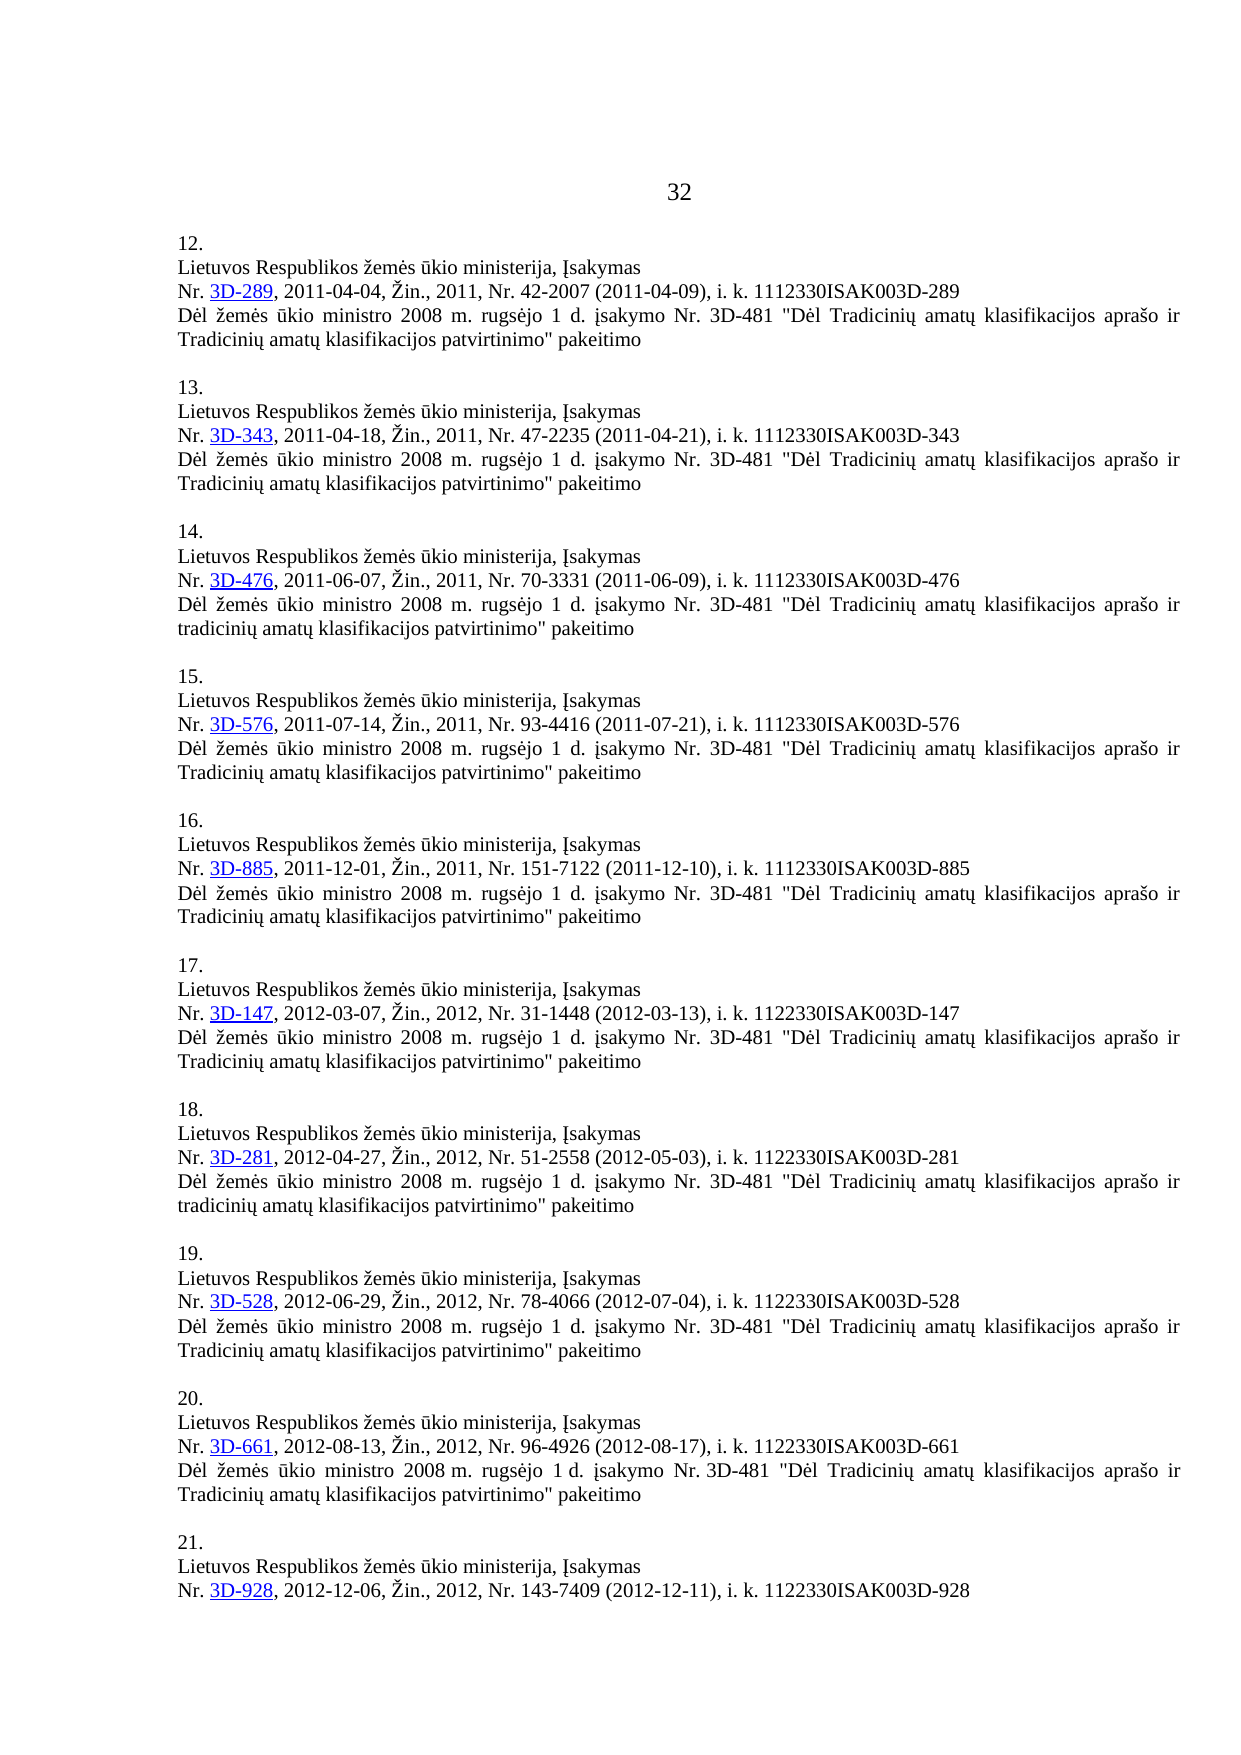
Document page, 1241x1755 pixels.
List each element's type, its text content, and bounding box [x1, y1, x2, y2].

text Dėl žemės ūkio ministro 2008 m. rugsėjo 1 d. įsakymo Nr. 3D-481 "Dėl Tradicinių amatų klasifikacijos aprašo ir tradicinių amatų klasifikacijos patvirtinimo" pakeitimo [177, 592, 1181, 640]
text 19. [177, 1241, 1181, 1265]
text Dėl žemės ūkio ministro 2008 m. rugsėjo 1 d. įsakymo Nr. 3D-481 "Dėl Tradicinių amatų klasifikacijos aprašo ir Tradicinių amatų klasifikacijos patvirtinimo" pakeitimo [177, 1025, 1181, 1073]
text Lietuvos Respublikos žemės ūkio ministerija, Įsakymas [177, 255, 1181, 279]
text Lietuvos Respublikos žemės ūkio ministerija, Įsakymas [177, 832, 1181, 856]
text Dėl žemės ūkio ministro 2008 m. rugsėjo 1 d. įsakymo Nr. 3D-481 "Dėl Tradicinių amatų klasifikacijos aprašo ir Tradicinių amatų klasifikacijos patvirtinimo" pakeitimo [177, 1313, 1181, 1362]
text 18. [177, 1097, 1181, 1121]
text 17. [177, 953, 1181, 977]
text Dėl žemės ūkio ministro 2008 m. rugsėjo 1 d. įsakymo Nr. 3D-481 "Dėl Tradicinių amatų klasifikacijos aprašo ir Tradicinių amatų klasifikacijos patvirtinimo" pakeitimo [177, 736, 1181, 784]
text Lietuvos Respublikos žemės ūkio ministerija, Įsakymas [177, 688, 1181, 712]
text 16. [177, 808, 1181, 832]
text Nr. 3D-281, 2012-04-27, Žin., 2012, Nr. 51-2558 (2012-05-03), i. k. 1122330ISAK003D-281 [177, 1145, 1181, 1169]
text 20. [177, 1386, 1181, 1410]
text 21. [177, 1530, 1181, 1554]
text Nr. 3D-928, 2012-12-06, Žin., 2012, Nr. 143-7409 (2012-12-11), i. k. 1122330ISAK003D-928 [177, 1578, 1181, 1602]
text Dėl žemės ūkio ministro 2008 m. rugsėjo 1 d. įsakymo Nr. 3D-481 "Dėl Tradicinių amatų klasifikacijos aprašo ir Tradicinių amatų klasifikacijos patvirtinimo" pakeitimo [177, 1458, 1181, 1506]
text Nr. 3D-528, 2012-06-29, Žin., 2012, Nr. 78-4066 (2012-07-04), i. k. 1122330ISAK003D-528 [177, 1289, 1181, 1313]
text Nr. 3D-289, 2011-04-04, Žin., 2011, Nr. 42-2007 (2011-04-09), i. k. 1112330ISAK003D-289 [177, 279, 1181, 303]
text Lietuvos Respublikos žemės ūkio ministerija, Įsakymas [177, 1554, 1181, 1578]
text Lietuvos Respublikos žemės ūkio ministerija, Įsakymas [177, 1121, 1181, 1145]
text Lietuvos Respublikos žemės ūkio ministerija, Įsakymas [177, 1410, 1181, 1434]
text Nr. 3D-343, 2011-04-18, Žin., 2011, Nr. 47-2235 (2011-04-21), i. k. 1112330ISAK003D-343 [177, 423, 1181, 447]
text Nr. 3D-147, 2012-03-07, Žin., 2012, Nr. 31-1448 (2012-03-13), i. k. 1122330ISAK003D-147 [177, 1001, 1181, 1025]
text Nr. 3D-576, 2011-07-14, Žin., 2011, Nr. 93-4416 (2011-07-21), i. k. 1112330ISAK003D-576 [177, 712, 1181, 736]
text Lietuvos Respublikos žemės ūkio ministerija, Įsakymas [177, 399, 1181, 423]
text 12. [177, 231, 1181, 255]
text Dėl žemės ūkio ministro 2008 m. rugsėjo 1 d. įsakymo Nr. 3D-481 "Dėl Tradicinių amatų klasifikacijos aprašo ir Tradicinių amatų klasifikacijos patvirtinimo" pakeitimo [177, 447, 1181, 495]
text Lietuvos Respublikos žemės ūkio ministerija, Įsakymas [177, 1265, 1181, 1289]
text Nr. 3D-885, 2011-12-01, Žin., 2011, Nr. 151-7122 (2011-12-10), i. k. 1112330ISAK003D-885 [177, 856, 1181, 880]
text Dėl žemės ūkio ministro 2008 m. rugsėjo 1 d. įsakymo Nr. 3D-481 "Dėl Tradicinių amatų klasifikacijos aprašo ir tradicinių amatų klasifikacijos patvirtinimo" pakeitimo [177, 1169, 1181, 1217]
text Lietuvos Respublikos žemės ūkio ministerija, Įsakymas [177, 977, 1181, 1001]
text Nr. 3D-661, 2012-08-13, Žin., 2012, Nr. 96-4926 (2012-08-17), i. k. 1122330ISAK003D-661 [177, 1434, 1181, 1458]
text Dėl žemės ūkio ministro 2008 m. rugsėjo 1 d. įsakymo Nr. 3D-481 "Dėl Tradicinių amatų klasifikacijos aprašo ir Tradicinių amatų klasifikacijos patvirtinimo" pakeitimo [177, 880, 1181, 928]
text 14. [177, 519, 1181, 543]
text Lietuvos Respublikos žemės ūkio ministerija, Įsakymas [177, 543, 1181, 568]
text Dėl žemės ūkio ministro 2008 m. rugsėjo 1 d. įsakymo Nr. 3D-481 "Dėl Tradicinių amatų klasifikacijos aprašo ir Tradicinių amatų klasifikacijos patvirtinimo" pakeitimo [177, 303, 1181, 351]
text 13. [177, 375, 1181, 399]
text Nr. 3D-476, 2011-06-07, Žin., 2011, Nr. 70-3331 (2011-06-09), i. k. 1112330ISAK003D-476 [177, 568, 1181, 592]
text 15. [177, 664, 1181, 688]
